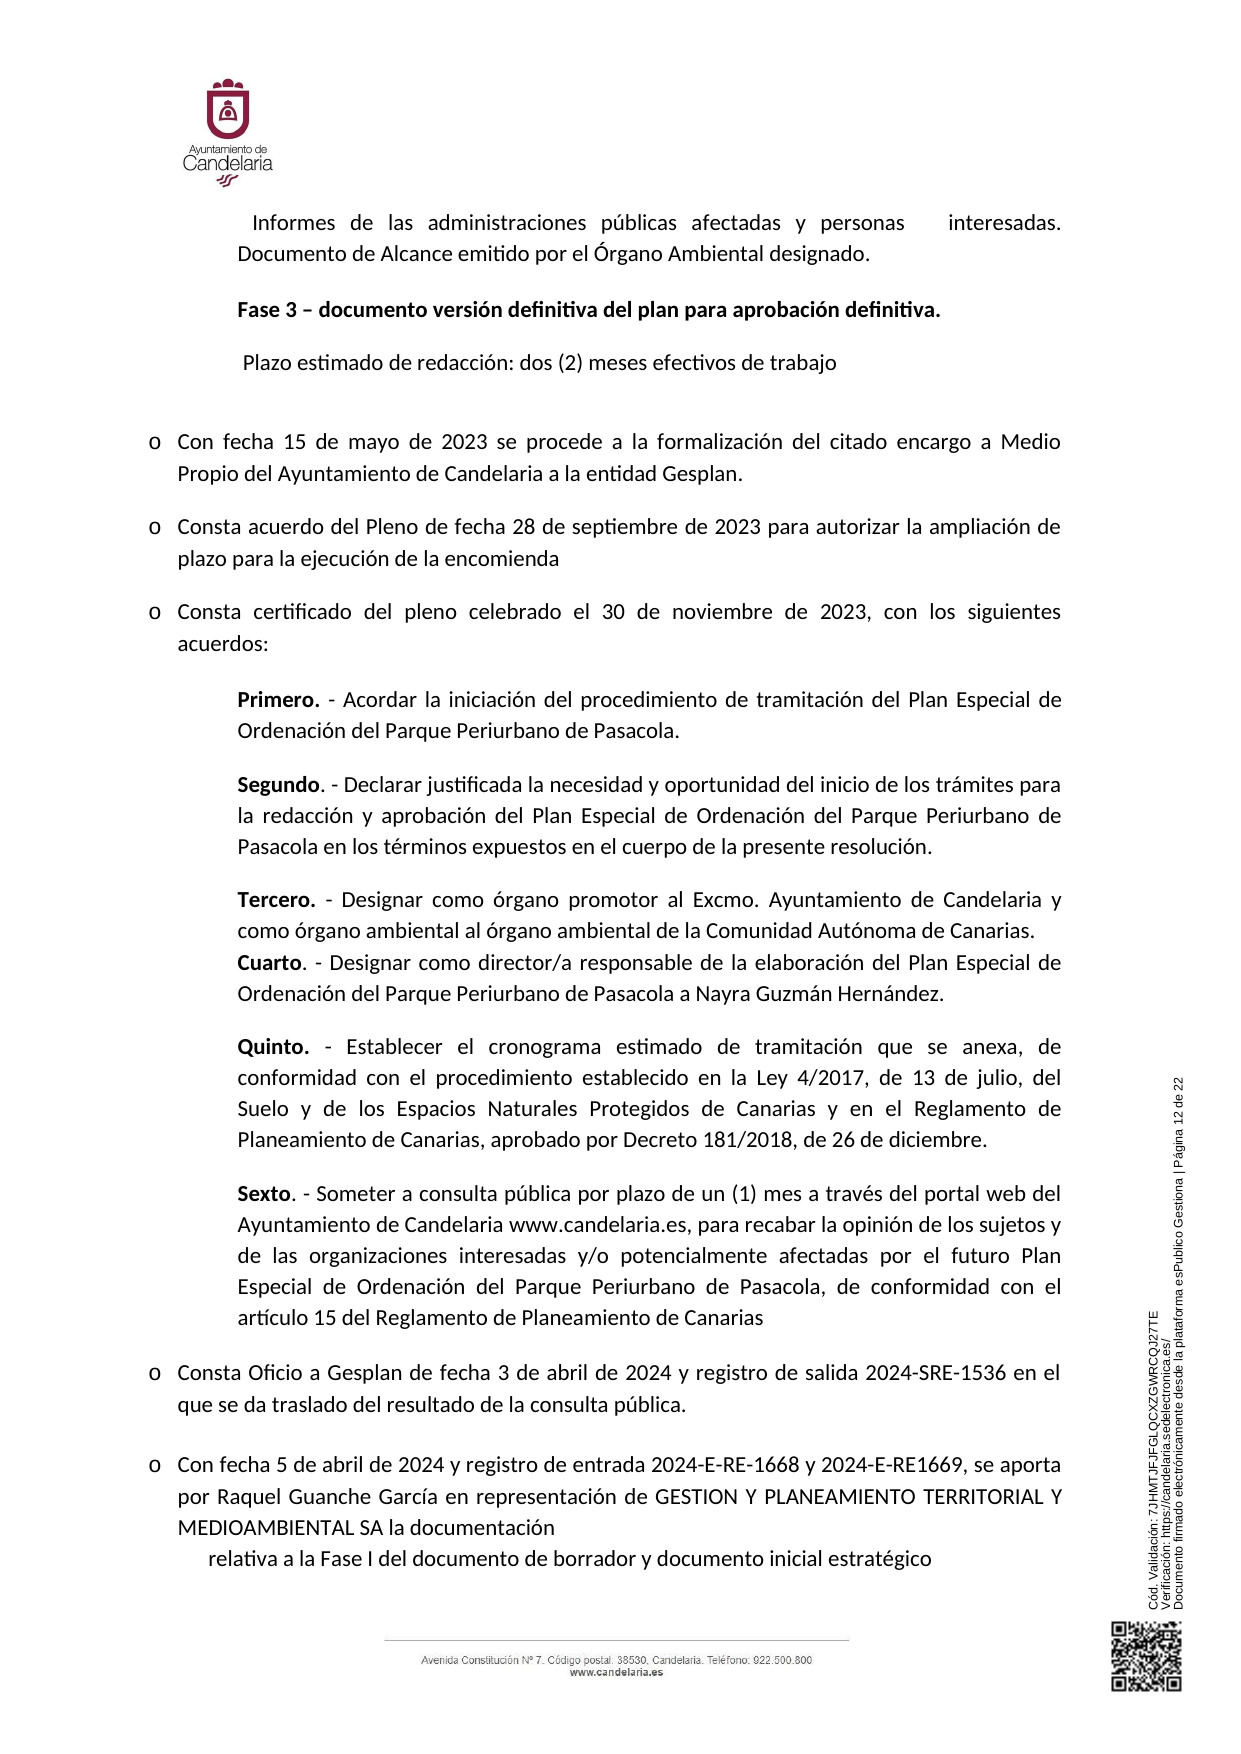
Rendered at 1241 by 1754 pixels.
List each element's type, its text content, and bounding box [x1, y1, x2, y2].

text Fase 3 – documento versión definitiva del plan para aprobación definitiva. [237, 296, 1063, 324]
text Primero. - Acordar la iniciación del procedimiento de tramitación del Plan Especial de Ordenación del Parque Periurbano de Pasacola. [237, 686, 1063, 745]
text Sexto. - Someter a consulta pública por plazo de un (1) mes a través del portal web del Ayuntamiento de Candelaria www.candelaria.es, para recabar la opinión de los sujetos y de las organizaciones interesadas y/o potencialmente afectadas por el futuro Plan Especial de Ordenación del Parque Periurbano de Pasacola, de conformidad con el artículo 15 del Reglamento de Planeamiento de Canarias [237, 1179, 1063, 1331]
text relativa a la Fase I del documento de borrador y documento inicial estratégico [208, 1544, 1063, 1573]
list Con fecha 5 de abril de 2024 y registro de entrada 2024-E-RE-1668 y 2024-E-RE1669, se aporta por Raquel Guanche García en representación de GESTION Y PLANEAMIENTO TERRITORIAL Y MEDIOAMBIENTAL SA la documentación [148, 1450, 1063, 1541]
text Cuarto. - Designar como director/a responsable de la elaboración del Plan Especial de Ordenación del Parque Periurbano de Pasacola a Nayra Guzmán Hernández. [237, 948, 1063, 1007]
list Con fecha 15 de mayo de 2023 se procede a la formalización del citado encargo a Medio Propio del Ayuntamiento de Candelaria a la entidad Gesplan. [148, 427, 1063, 487]
text Informes de las administraciones públicas afectadas y personas interesadas. Documento de Alcance emitido por el Órgano Ambiental designado. [237, 208, 1063, 267]
text Quinto. - Establecer el cronograma estimado de tramitación que se anexa, de conformidad con el procedimiento establecido en la Ley 4/2017, de 13 de julio, del Suelo y de los Espacios Naturales Protegidos de Canarias y en el Reglamento de Planeamiento de Canarias, aprobado por Decreto 181/2018, de 26 de diciembre. [237, 1032, 1063, 1154]
text Tercero. - Designar como órgano promotor al Excmo. Ayuntamiento de Candelaria y como órgano ambiental al órgano ambiental de la Comunidad Autónoma de Canarias. [237, 886, 1063, 944]
list Consta acuerdo del Pleno de fecha 28 de septiembre de 2023 para autorizar la ampliación de plazo para la ejecución de la encomienda [148, 512, 1063, 572]
list Consta Oficio a Gesplan de fecha 3 de abril de 2024 y registro de salida 2024-SRE-1536 en el que se da traslado del resultado de la consulta pública. [148, 1358, 1063, 1418]
text Segundo. - Declarar justificada la necesidad y oportunidad del inicio de los trámites para la redacción y aprobación del Plan Especial de Ordenación del Parque Periurbano de Pasacola en los términos expuestos en el cuerpo de la presente resolución. [237, 770, 1063, 860]
list Consta certificado del pleno celebrado el 30 de noviembre de 2023, con los siguientes acuerdos: [148, 597, 1063, 657]
text Plazo estimado de redacción: dos (2) meses efectivos de trabajo [237, 348, 1063, 376]
